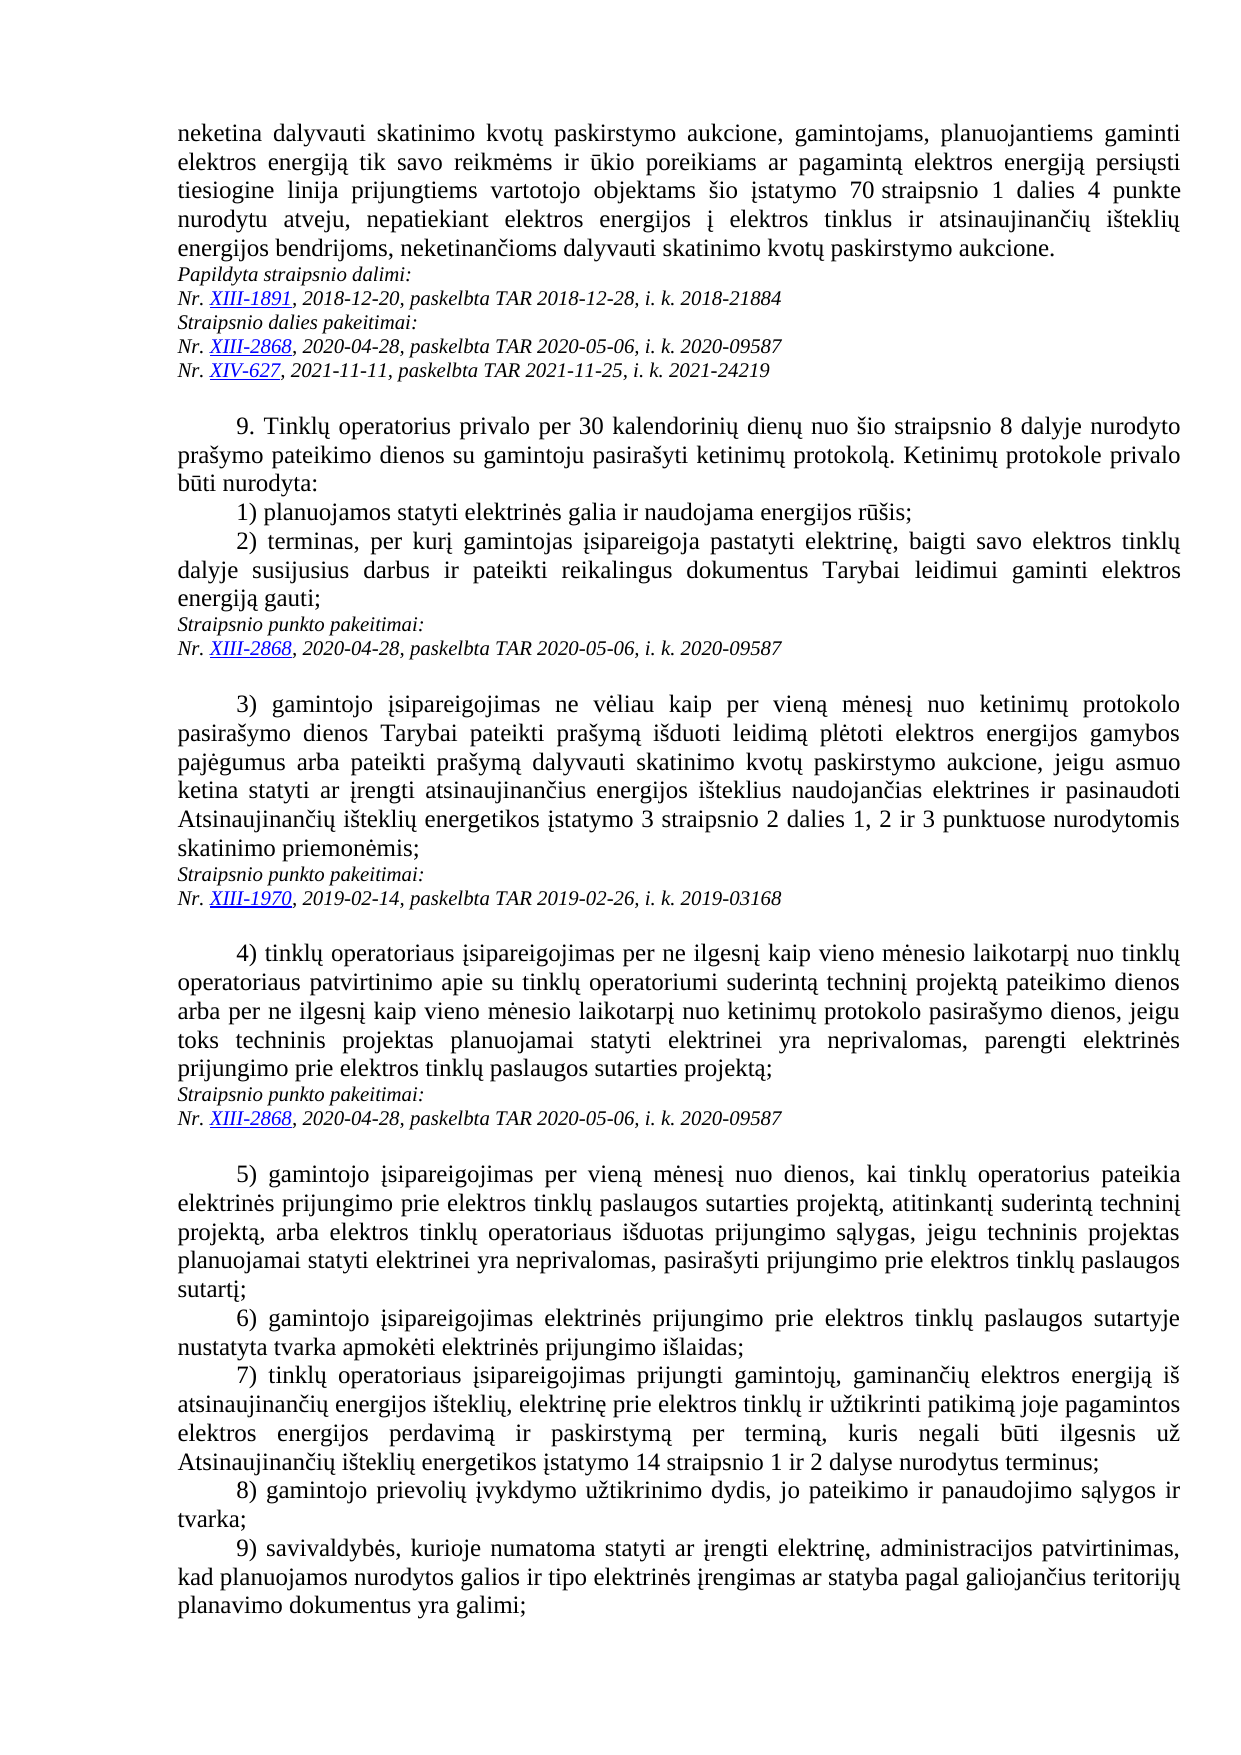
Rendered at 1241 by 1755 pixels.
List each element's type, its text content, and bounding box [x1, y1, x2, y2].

text 2) terminas, per kurį gamintojas įsipareigoja pastatyti elektrinę, baigti savo elektros tinklų dalyje susijusius darbus ir pateikti reikalingus dokumentus Tarybai leidimui gaminti elektros energiją gauti; [177, 526, 1181, 612]
text 7) tinklų operatoriaus įsipareigojimas prijungti gamintojų, gaminančių elektros energiją iš atsinaujinančių energijos išteklių, elektrinę prie elektros tinklų ir užtikrinti patikimą joje pagamintos elektros energijos perdavimą ir paskirstymą per terminą, kuris negali būti ilgesnis už Atsinaujinančių išteklių energetikos įstatymo 14 straipsnio 1 ir 2 dalyse nurodytus terminus; [177, 1360, 1181, 1475]
text 9. Tinklų operatorius privalo per 30 kalendorinių dienų nuo šio straipsnio 8 dalyje nurodyto prašymo pateikimo dienos su gamintoju pasirašyti ketinimų protokolą. Ketinimų protokole privalo būti nurodyta: [177, 411, 1181, 497]
text 6) gamintojo įsipareigojimas elektrinės prijungimo prie elektros tinklų paslaugos sutartyje nustatyta tvarka apmokėti elektrinės prijungimo išlaidas; [177, 1303, 1181, 1360]
text 4) tinklų operatoriaus įsipareigojimas per ne ilgesnį kaip vieno mėnesio laikotarpį nuo tinklų operatoriaus patvirtinimo apie su tinklų operatoriumi suderintą techninį projektą pateikimo dienos arba per ne ilgesnį kaip vieno mėnesio laikotarpį nuo ketinimų protokolo pasirašymo dienos, jeigu toks techninis projektas planuojamai statyti elektrinei yra neprivalomas, parengti elektrinės prijungimo prie elektros tinklų paslaugos sutarties projektą; [177, 938, 1181, 1082]
text 8) gamintojo prievolių įvykdymo užtikrinimo dydis, jo pateikimo ir panaudojimo sąlygos ir tvarka; [177, 1475, 1181, 1533]
text neketina dalyvauti skatinimo kvotų paskirstymo aukcione, gamintojams, planuojantiems gaminti elektros energiją tik savo reikmėms ir ūkio poreikiams ar pagamintą elektros energiją persiųsti tiesiogine linija prijungtiems vartotojo objektams šio įstatymo 70 straipsnio 1 dalies 4 punkte nurodytu atveju, nepatiekiant elektros energijos į elektros tinklus ir atsinaujinančių išteklių energijos bendrijoms, neketinančioms dalyvauti skatinimo kvotų paskirstymo aukcione. [177, 118, 1181, 262]
text 3) gamintojo įsipareigojimas ne vėliau kaip per vieną mėnesį nuo ketinimų protokolo pasirašymo dienos Tarybai pateikti prašymą išduoti leidimą plėtoti elektros energijos gamybos pajėgumus arba pateikti prašymą dalyvauti skatinimo kvotų paskirstymo aukcione, jeigu asmuo ketina statyti ar įrengti atsinaujinančius energijos išteklius naudojančias elektrines ir pasinaudoti Atsinaujinančių išteklių energetikos įstatymo 3 straipsnio 2 dalies 1, 2 ir 3 punktuose nurodytomis skatinimo priemonėmis; [177, 689, 1181, 862]
text 1) planuojamos statyti elektrinės galia ir naudojama energijos rūšis; [177, 497, 1181, 526]
text Nr. XIV-627, 2021-11-11, paskelbta TAR 2021-11-25, i. k. 2021-24219 [177, 358, 1181, 382]
text 5) gamintojo įsipareigojimas per vieną mėnesį nuo dienos, kai tinklų operatorius pateikia elektrinės prijungimo prie elektros tinklų paslaugos sutarties projektą, atitinkantį suderintą techninį projektą, arba elektros tinklų operatoriaus išduotas prijungimo sąlygas, jeigu techninis projektas planuojamai statyti elektrinei yra neprivalomas, pasirašyti prijungimo prie elektros tinklų paslaugos sutartį; [177, 1159, 1181, 1303]
text Straipsnio punkto pakeitimai: [177, 862, 1181, 886]
text Papildyta straipsnio dalimi: [177, 262, 1181, 286]
text Nr. XIII-2868, 2020-04-28, paskelbta TAR 2020-05-06, i. k. 2020-09587 [177, 334, 1181, 358]
text Nr. XIII-1891, 2018-12-20, paskelbta TAR 2018-12-28, i. k. 2018-21884 [177, 286, 1181, 310]
text 9) savivaldybės, kurioje numatoma statyti ar įrengti elektrinę, administracijos patvirtinimas, kad planuojamos nurodytos galios ir tipo elektrinės įrengimas ar statyba pagal galiojančius teritorijų planavimo dokumentus yra galimi; [177, 1533, 1181, 1619]
text Straipsnio punkto pakeitimai: [177, 1082, 1181, 1106]
text Nr. XIII-2868, 2020-04-28, paskelbta TAR 2020-05-06, i. k. 2020-09587 [177, 1106, 1181, 1130]
text Nr. XIII-2868, 2020-04-28, paskelbta TAR 2020-05-06, i. k. 2020-09587 [177, 636, 1181, 660]
text Straipsnio punkto pakeitimai: [177, 612, 1181, 636]
text Straipsnio dalies pakeitimai: [177, 310, 1181, 334]
text Nr. XIII-1970, 2019-02-14, paskelbta TAR 2019-02-26, i. k. 2019-03168 [177, 886, 1181, 910]
